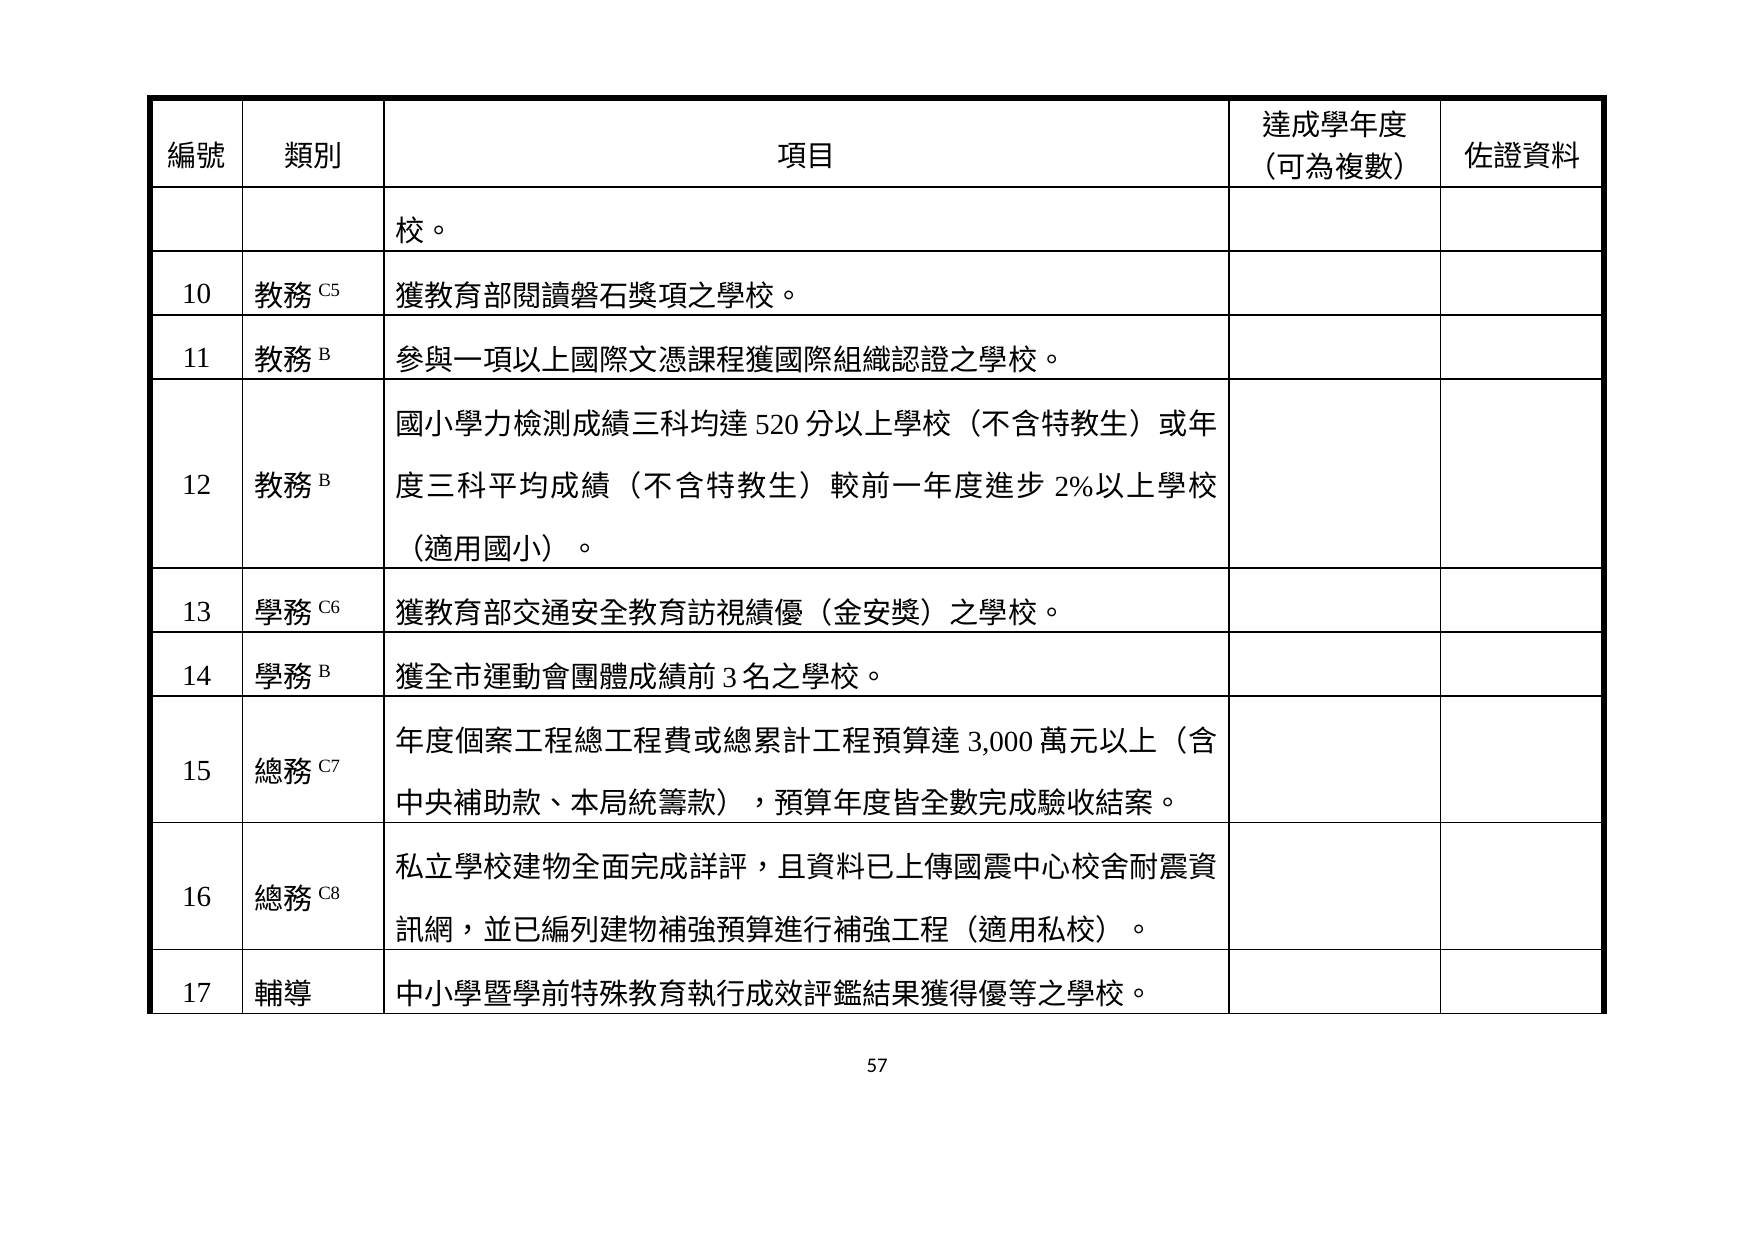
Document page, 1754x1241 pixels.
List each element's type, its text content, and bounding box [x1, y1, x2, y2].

table_cell [1230, 188, 1440, 250]
table_cell [1441, 380, 1601, 567]
table_cell 10 [153, 252, 242, 314]
table_cell [1230, 823, 1440, 948]
table_cell 國小學力檢測成績三科均達520分以上學校（不含特教生）或年度三科平均成績（不含特教生）較前一年度進步2%以上學校（適用國小）。 [385, 380, 1228, 567]
table_header 佐證資料 [1441, 101, 1601, 186]
table_cell [1441, 950, 1601, 1012]
table_header 編號 [153, 101, 242, 186]
table_cell 總務C8 [243, 823, 383, 948]
table_cell 15 [153, 697, 242, 822]
table_cell [1230, 633, 1440, 695]
table_cell [1441, 188, 1601, 250]
table_cell 校。 [385, 188, 1228, 250]
table_cell [1230, 380, 1440, 567]
table_cell 教務B [243, 316, 383, 378]
table_header 項目 [385, 101, 1228, 186]
table_header 類別 [243, 101, 383, 186]
table_cell 11 [153, 316, 242, 378]
table_cell [243, 188, 383, 250]
table_cell 私立學校建物全面完成詳評，且資料已上傳國震中心校舍耐震資訊網，並已編列建物補強預算進行補強工程（適用私校）。 [385, 823, 1228, 948]
table_cell 13 [153, 569, 242, 631]
table_cell [1441, 633, 1601, 695]
table_cell 學務B [243, 633, 383, 695]
table_cell 教務B [243, 380, 383, 567]
table_cell 16 [153, 823, 242, 948]
table_cell 獲教育部閱讀磐石獎項之學校。 [385, 252, 1228, 314]
table_cell 獲全市運動會團體成績前3名之學校。 [385, 633, 1228, 695]
table_cell 獲教育部交通安全教育訪視績優（金安獎）之學校。 [385, 569, 1228, 631]
table_cell [153, 188, 242, 250]
table_cell [1441, 823, 1601, 948]
table_cell 參與一項以上國際文憑課程獲國際組織認證之學校。 [385, 316, 1228, 378]
table_cell 總務C7 [243, 697, 383, 822]
table_cell [1230, 316, 1440, 378]
table_cell 學務C6 [243, 569, 383, 631]
table_header 達成學年度（可為複數） [1230, 101, 1440, 186]
table_cell 輔導 [243, 950, 383, 1012]
table_cell [1441, 697, 1601, 822]
table_cell [1230, 950, 1440, 1012]
table_cell [1441, 252, 1601, 314]
table_cell [1230, 252, 1440, 314]
table_cell 年度個案工程總工程費或總累計工程預算達3,000萬元以上（含中央補助款、本局統籌款），預算年度皆全數完成驗收結案。 [385, 697, 1228, 822]
table_cell 中小學暨學前特殊教育執行成效評鑑結果獲得優等之學校。 [385, 950, 1228, 1012]
table_cell 17 [153, 950, 242, 1012]
table_cell [1230, 697, 1440, 822]
table_cell 14 [153, 633, 242, 695]
table_cell [1441, 316, 1601, 378]
table_cell 12 [153, 380, 242, 567]
table_cell 教務C5 [243, 252, 383, 314]
table_cell [1230, 569, 1440, 631]
table_cell [1441, 569, 1601, 631]
